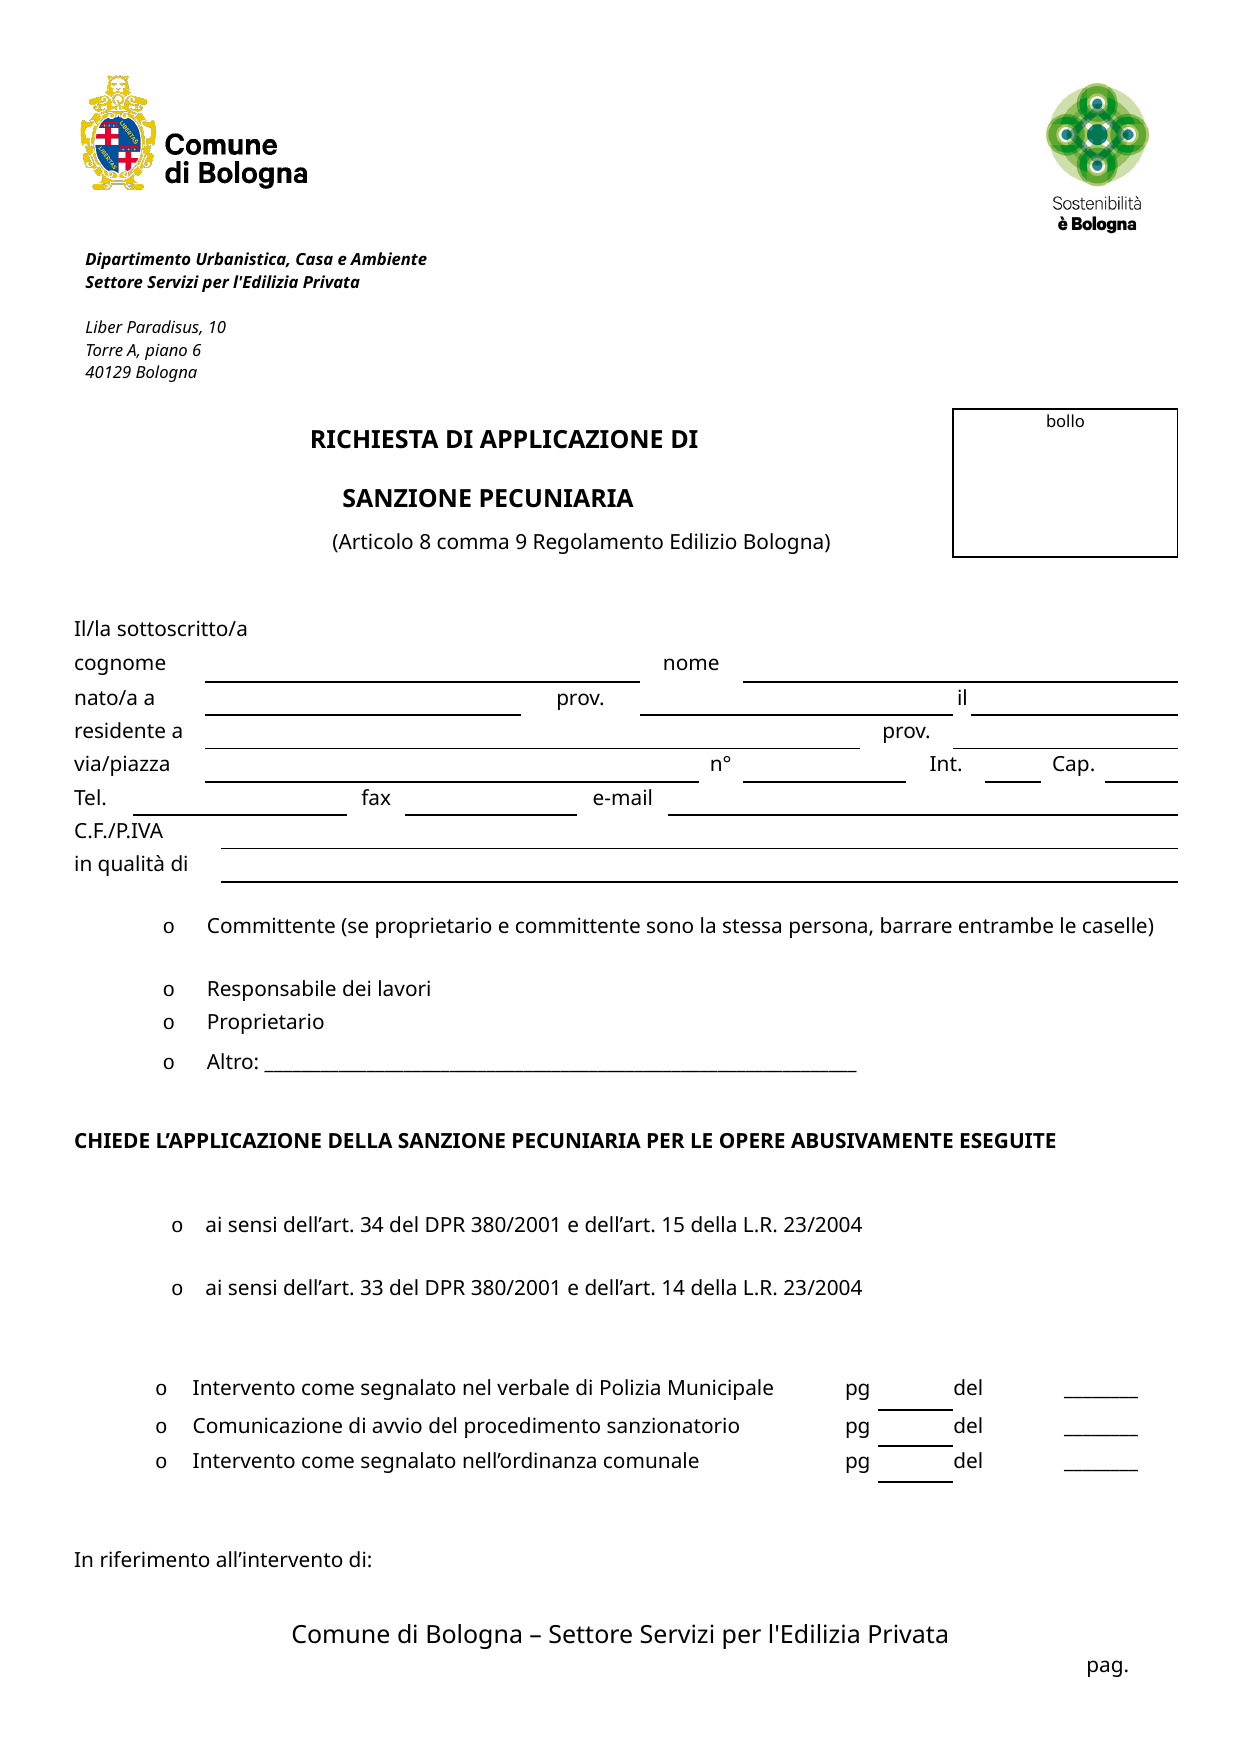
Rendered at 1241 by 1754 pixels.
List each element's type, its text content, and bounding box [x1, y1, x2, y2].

table_cell [1184, 1373, 1197, 1409]
table_cell [1197, 1373, 1229, 1409]
table_cell [1230, 408, 1240, 556]
table_cell [743, 748, 906, 781]
table_cell [74, 1445, 117, 1481]
table_cell [74, 911, 117, 974]
table_cell [1197, 748, 1229, 781]
table_cell [205, 683, 521, 714]
table_cell [74, 974, 117, 1007]
table_cell [1178, 1273, 1184, 1306]
table_cell n° [699, 749, 742, 781]
table_cell [1197, 1273, 1229, 1306]
table_cell [1197, 1210, 1229, 1273]
table_cell [221, 814, 1177, 848]
table_cell [743, 648, 1177, 681]
table_cell Proprietario [118, 1007, 1177, 1047]
table_cell ai sensi dell’art. 34 del DPR 380/2001 e dell’art. 15 della L.R. 23/2004 [205, 1210, 1177, 1273]
table_cell [1178, 1007, 1184, 1047]
table_cell fax [347, 783, 405, 814]
table_header [1230, 248, 1240, 408]
table_cell Committente (se proprietario e committente sono la stessa persona, barrare entrambe le caselle) [118, 911, 1177, 974]
table_cell Comunicazione di avvio del procedimento sanzionatorio [118, 1409, 845, 1445]
table_cell [133, 1210, 205, 1273]
table_cell [1230, 748, 1240, 781]
table_cell Cap. [1041, 749, 1105, 781]
table_cell pg [845, 1409, 877, 1445]
table_cell [1197, 1445, 1229, 1481]
table_cell [1184, 1273, 1197, 1306]
table_cell [1230, 648, 1240, 681]
table_cell [1184, 1007, 1197, 1047]
table_cell [1230, 1409, 1240, 1445]
table_cell in qualità di [74, 848, 221, 881]
table_cell [1230, 614, 1240, 648]
table_cell [1178, 974, 1184, 1007]
table_cell [1178, 881, 1184, 911]
table_cell CHIEDE L’APPLICAZIONE DELLA SANZIONE PECUNIARIA PER LE OPERE ABUSIVAMENTE ESEGUITE [74, 1126, 1177, 1210]
table_cell [1178, 1306, 1184, 1365]
table_cell [74, 1409, 117, 1445]
table_cell [133, 781, 347, 814]
table_cell [1178, 614, 1184, 648]
table_cell [1230, 1126, 1240, 1210]
table_cell prov. [860, 716, 953, 748]
table_cell [1197, 714, 1229, 748]
table_cell [1184, 1306, 1197, 1365]
table_cell [1197, 911, 1229, 974]
table_cell [1197, 781, 1229, 814]
table_cell [1197, 1126, 1229, 1210]
table_cell [1184, 1445, 1197, 1481]
table_cell [1197, 614, 1229, 648]
table_cell [74, 881, 1177, 911]
table_cell [133, 1273, 205, 1306]
table_cell [1197, 1007, 1229, 1047]
table_cell [1184, 781, 1197, 814]
table_cell [1230, 781, 1240, 814]
table_header [1178, 248, 1184, 408]
table_cell [1184, 1210, 1197, 1273]
table_cell [1131, 1545, 1144, 1596]
table_cell [74, 1007, 117, 1047]
table_cell [878, 1411, 953, 1445]
table_cell Altro: ________________________________________________________________ [118, 1048, 1177, 1117]
table_cell [1230, 911, 1240, 974]
table_header [1181, 1511, 1240, 1545]
table_cell [1197, 1409, 1229, 1445]
table_cell Responsabile dei lavori [118, 974, 1177, 1007]
table_cell [1125, 1545, 1131, 1596]
table_cell [1184, 1048, 1197, 1117]
table_cell [1178, 556, 1184, 614]
table_cell [878, 1447, 953, 1481]
table_cell [1197, 814, 1229, 848]
table_cell Intervento come segnalato nell’ordinanza comunale [118, 1445, 845, 1481]
table_cell cognome [74, 648, 205, 681]
table_cell [1184, 714, 1197, 748]
table_cell [1184, 681, 1197, 714]
table_cell [1184, 814, 1197, 848]
table_cell [1178, 848, 1184, 881]
table_header [1125, 1511, 1131, 1545]
table_cell [1184, 974, 1197, 1007]
table_cell [74, 1365, 1177, 1373]
table_cell [221, 849, 1177, 881]
table_cell [74, 1118, 1229, 1126]
table_cell Tel. [74, 781, 133, 814]
table_cell [118, 1210, 133, 1273]
table_cell ai sensi dell’art. 33 del DPR 380/2001 e dell’art. 14 della L.R. 23/2004 [205, 1273, 1177, 1306]
table_cell [74, 1273, 117, 1306]
table_cell [1230, 974, 1240, 1007]
table_cell In riferimento all’intervento di: [74, 1545, 1124, 1596]
table_cell [1230, 881, 1240, 911]
table_cell RICHIESTA DI APPLICAZIONE DI SANZIONE PECUNIARIA (Articolo 8 comma 9 Regolamento Edilizio Bologna) [74, 408, 952, 556]
table_cell [953, 714, 1177, 748]
table_header [1144, 1511, 1181, 1545]
table_cell [1184, 614, 1197, 648]
table_cell del [953, 1445, 1058, 1481]
table_cell [118, 1273, 133, 1306]
table_cell [205, 714, 859, 748]
table_cell [1178, 781, 1184, 814]
table_cell [1197, 974, 1229, 1007]
table_cell [1184, 556, 1197, 614]
table_cell pg [845, 1445, 877, 1481]
table_cell [1197, 1306, 1229, 1365]
table_cell [1197, 848, 1229, 881]
table_cell ________ [1059, 1445, 1177, 1481]
table_cell il [953, 683, 971, 714]
table_cell [1105, 749, 1177, 781]
table_cell [1230, 1048, 1240, 1117]
table_cell [1230, 1210, 1240, 1273]
table_cell [1230, 814, 1240, 848]
table_cell [668, 781, 1177, 814]
table_cell ________ [1059, 1373, 1177, 1409]
picture [80, 75, 307, 190]
table_cell [74, 556, 1177, 614]
table_cell [74, 1373, 117, 1409]
table_cell [405, 783, 577, 814]
table_cell [1178, 1126, 1184, 1210]
table_cell [1178, 408, 1184, 556]
table_cell [1178, 681, 1184, 714]
table_cell [1184, 1409, 1197, 1445]
table_cell [1230, 1118, 1240, 1126]
table_cell [1181, 1545, 1240, 1596]
table_cell [1197, 681, 1229, 714]
table_cell [1184, 911, 1197, 974]
table_cell [985, 749, 1041, 781]
table_cell [1178, 1409, 1184, 1445]
table_cell [1230, 1273, 1240, 1306]
table_cell [1178, 1445, 1184, 1481]
table_header [1197, 248, 1229, 408]
table_cell e-mail [577, 783, 668, 814]
table_cell [1184, 881, 1197, 911]
table_cell via/piazza [74, 748, 205, 781]
table_cell [1184, 848, 1197, 881]
table_cell [1144, 1545, 1181, 1596]
table_cell [1197, 1048, 1229, 1117]
table_cell Intervento come segnalato nel verbale di Polizia Municipale [118, 1373, 845, 1409]
table_cell [1197, 1365, 1229, 1373]
table_cell [74, 1210, 117, 1273]
table_cell Il/la sottoscritto/a [74, 614, 1177, 648]
table_header [74, 1511, 1124, 1545]
table_cell [1197, 648, 1229, 681]
table_header [1184, 248, 1197, 408]
table_cell [971, 683, 1177, 714]
table_cell [1230, 1373, 1240, 1409]
table_cell [1230, 556, 1240, 614]
table_cell [1178, 1365, 1184, 1373]
picture [1015, 76, 1182, 243]
table_cell ________ [1059, 1409, 1177, 1445]
table_cell [1178, 648, 1184, 681]
table_cell [1178, 1210, 1184, 1273]
table_cell [1178, 911, 1184, 974]
table_cell [1230, 1007, 1240, 1047]
table_cell [1178, 1048, 1184, 1117]
table_cell [205, 749, 698, 781]
table_cell [1184, 648, 1197, 681]
table_cell [1230, 1445, 1240, 1481]
table_cell [74, 1048, 117, 1117]
table_cell [1178, 1373, 1184, 1409]
table_cell del [953, 1409, 1058, 1445]
table_cell [640, 681, 953, 714]
table_header Dipartimento Urbanistica, Casa e Ambiente Settore Servizi per l'Edilizia Privata Liber Paradisus, 10 Torre A, piano 6 40129 Bologna [74, 248, 635, 408]
table_cell [1197, 556, 1229, 614]
table_cell [1178, 814, 1184, 848]
table_cell Int. [906, 748, 985, 781]
table_cell [1230, 848, 1240, 881]
table_cell [1184, 1126, 1197, 1210]
table_cell [1230, 1365, 1240, 1373]
table_cell [1178, 748, 1184, 781]
table_cell [1184, 748, 1197, 781]
table_header [1131, 1511, 1144, 1545]
table_cell [1184, 1365, 1197, 1373]
table_cell [1197, 881, 1229, 911]
table_cell [1230, 1306, 1240, 1365]
table_cell [1197, 408, 1229, 556]
table_cell nome [640, 648, 742, 681]
table_cell [1230, 681, 1240, 714]
table_cell bollo [954, 410, 1177, 556]
table_cell nato/a a [74, 681, 205, 714]
table_cell del [953, 1373, 1058, 1409]
table_cell [1178, 714, 1184, 748]
table_header [1149, 248, 1177, 408]
table_cell [1230, 714, 1240, 748]
table_cell [878, 1373, 953, 1409]
table_cell [74, 1306, 1177, 1365]
table_cell residente a [74, 714, 205, 748]
table_cell C.F./P.IVA [74, 814, 221, 848]
table_cell pg [845, 1373, 877, 1409]
table_cell prov. [521, 683, 640, 714]
table_cell [205, 648, 640, 681]
table_header [635, 248, 1149, 408]
table_cell [1184, 408, 1197, 556]
